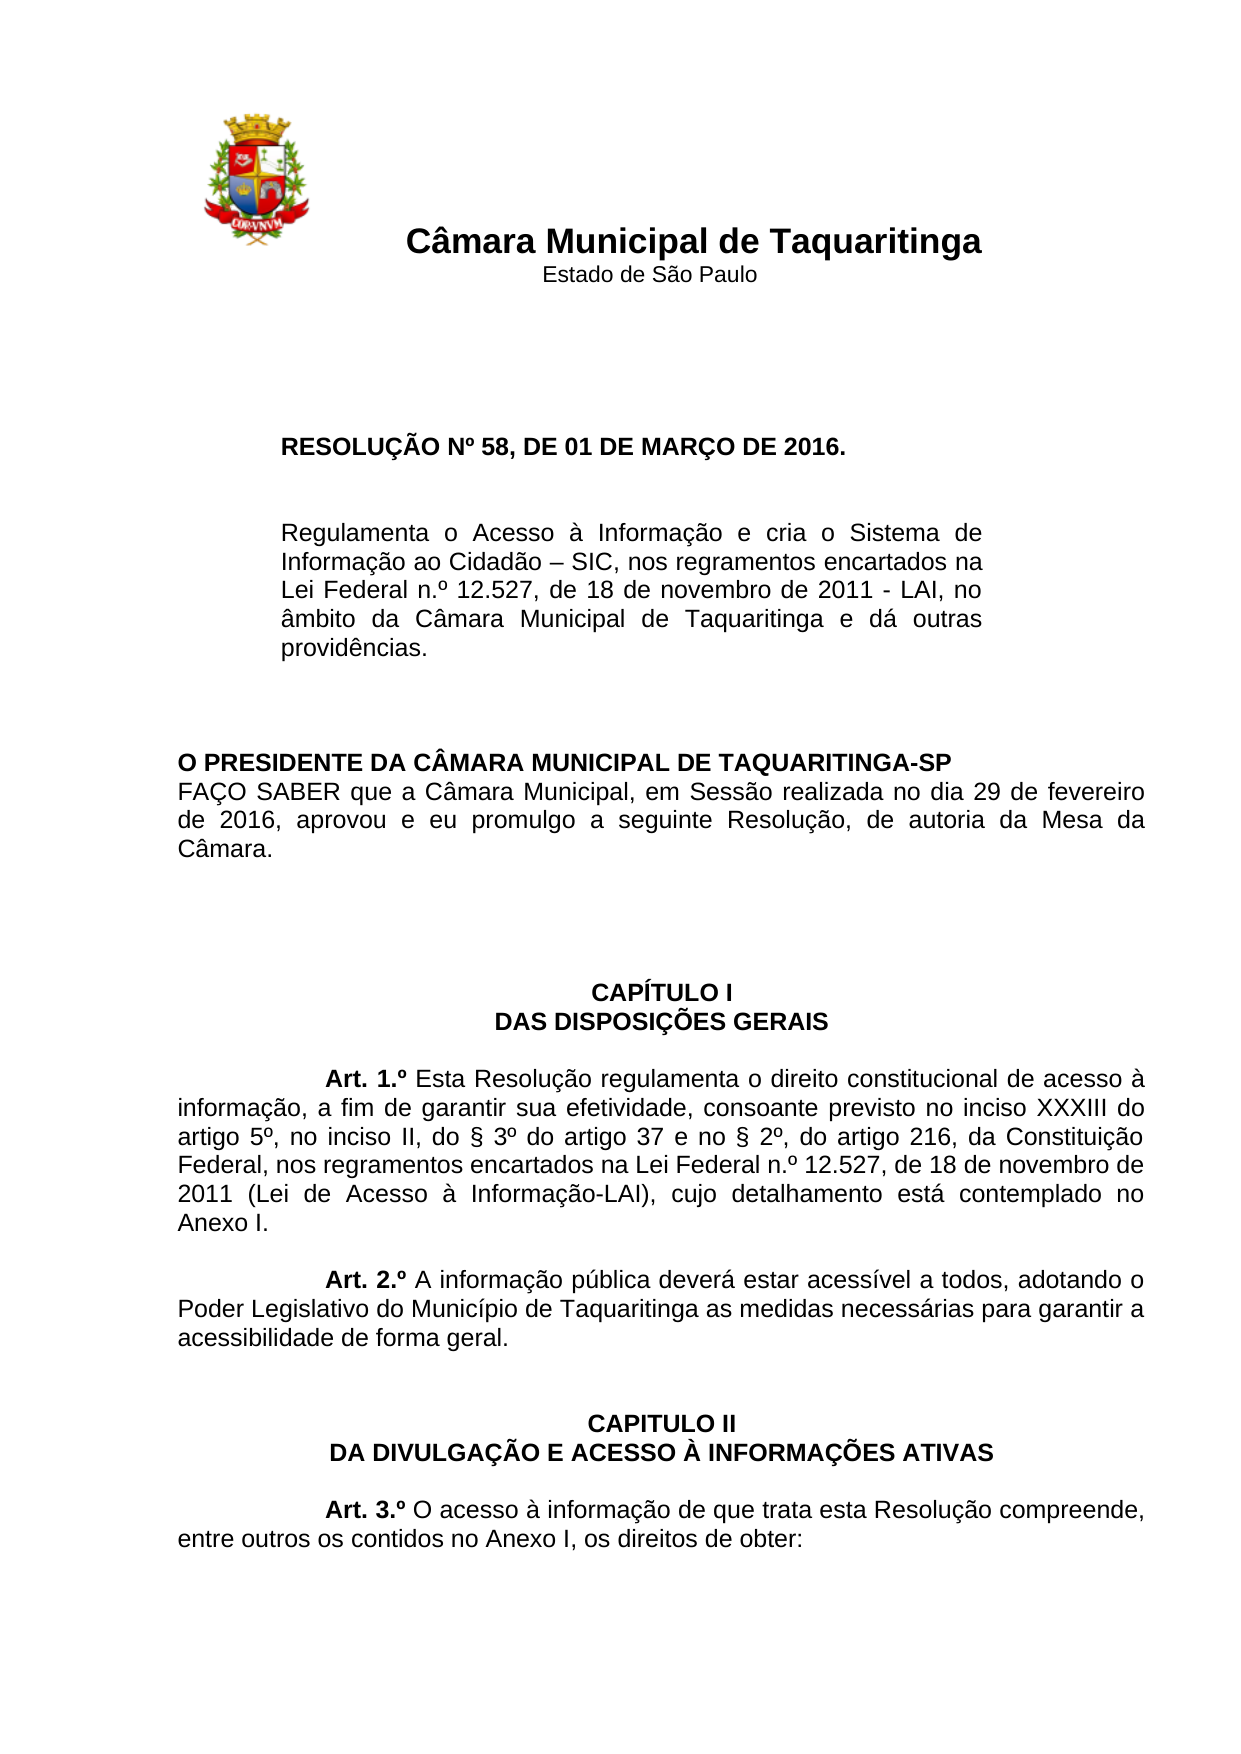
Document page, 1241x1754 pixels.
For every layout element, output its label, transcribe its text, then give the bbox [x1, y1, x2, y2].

text CAPITULO II [177, 1409, 1146, 1438]
text CAPÍTULO I [177, 978, 1146, 1007]
text Art. 3.º O acesso à informação de que trata esta Resolução compreende, entre outros os contidos no Anexo I, os direitos de obter: [177, 1495, 1146, 1553]
text DAS DISPOSIÇÕES GERAIS [177, 1007, 1146, 1035]
text DA DIVULGAÇÃO E ACESSO À INFORMAÇÕES ATIVAS [177, 1438, 1146, 1467]
text Regulamenta o Acesso à Informação e cria o Sistema de Informação ao Cidadão – SIC, nos regramentos encartados na Lei Federal n.º 12.527, de 18 de novembro de 2011 - LAI, no âmbito da Câmara Municipal de Taquaritinga e dá outras providências. [281, 518, 984, 662]
text FAÇO SABER que a Câmara Municipal, em Sessão realizada no dia 29 de fevereiro de 2016, aprovou e eu promulgo a seguinte Resolução, de autoria da Mesa da Câmara. [177, 777, 1146, 863]
text O PRESIDENTE DA CÂMARA MUNICIPAL DE TAQUARITINGA-SP [177, 719, 1146, 777]
text Art. 2.º A informação pública deverá estar acessível a todos, adotando o Poder Legislativo do Município de Taquaritinga as medidas necessárias para garantir a acessibilidade de forma geral. [177, 1265, 1146, 1352]
text Art. 1.º Esta Resolução regulamenta o direito constitucional de acesso à informação, a fim de garantir sua efetividade, consoante previsto no inciso XXXIII do artigo 5º, no inciso II, do § 3º do artigo 37 e no § 2º, do artigo 216, da Constituição Federal, nos regramentos encartados na Lei Federal n.º 12.527, de 18 de novembro de 2011 (Lei de Acesso à Informação-LAI), cujo detalhamento está contemplado no Anexo I. [177, 1064, 1146, 1237]
picture [183, 106, 331, 254]
subtitle RESOLUÇÃO Nº 58, DE 01 DE MARÇO DE 2016. [281, 432, 1146, 460]
